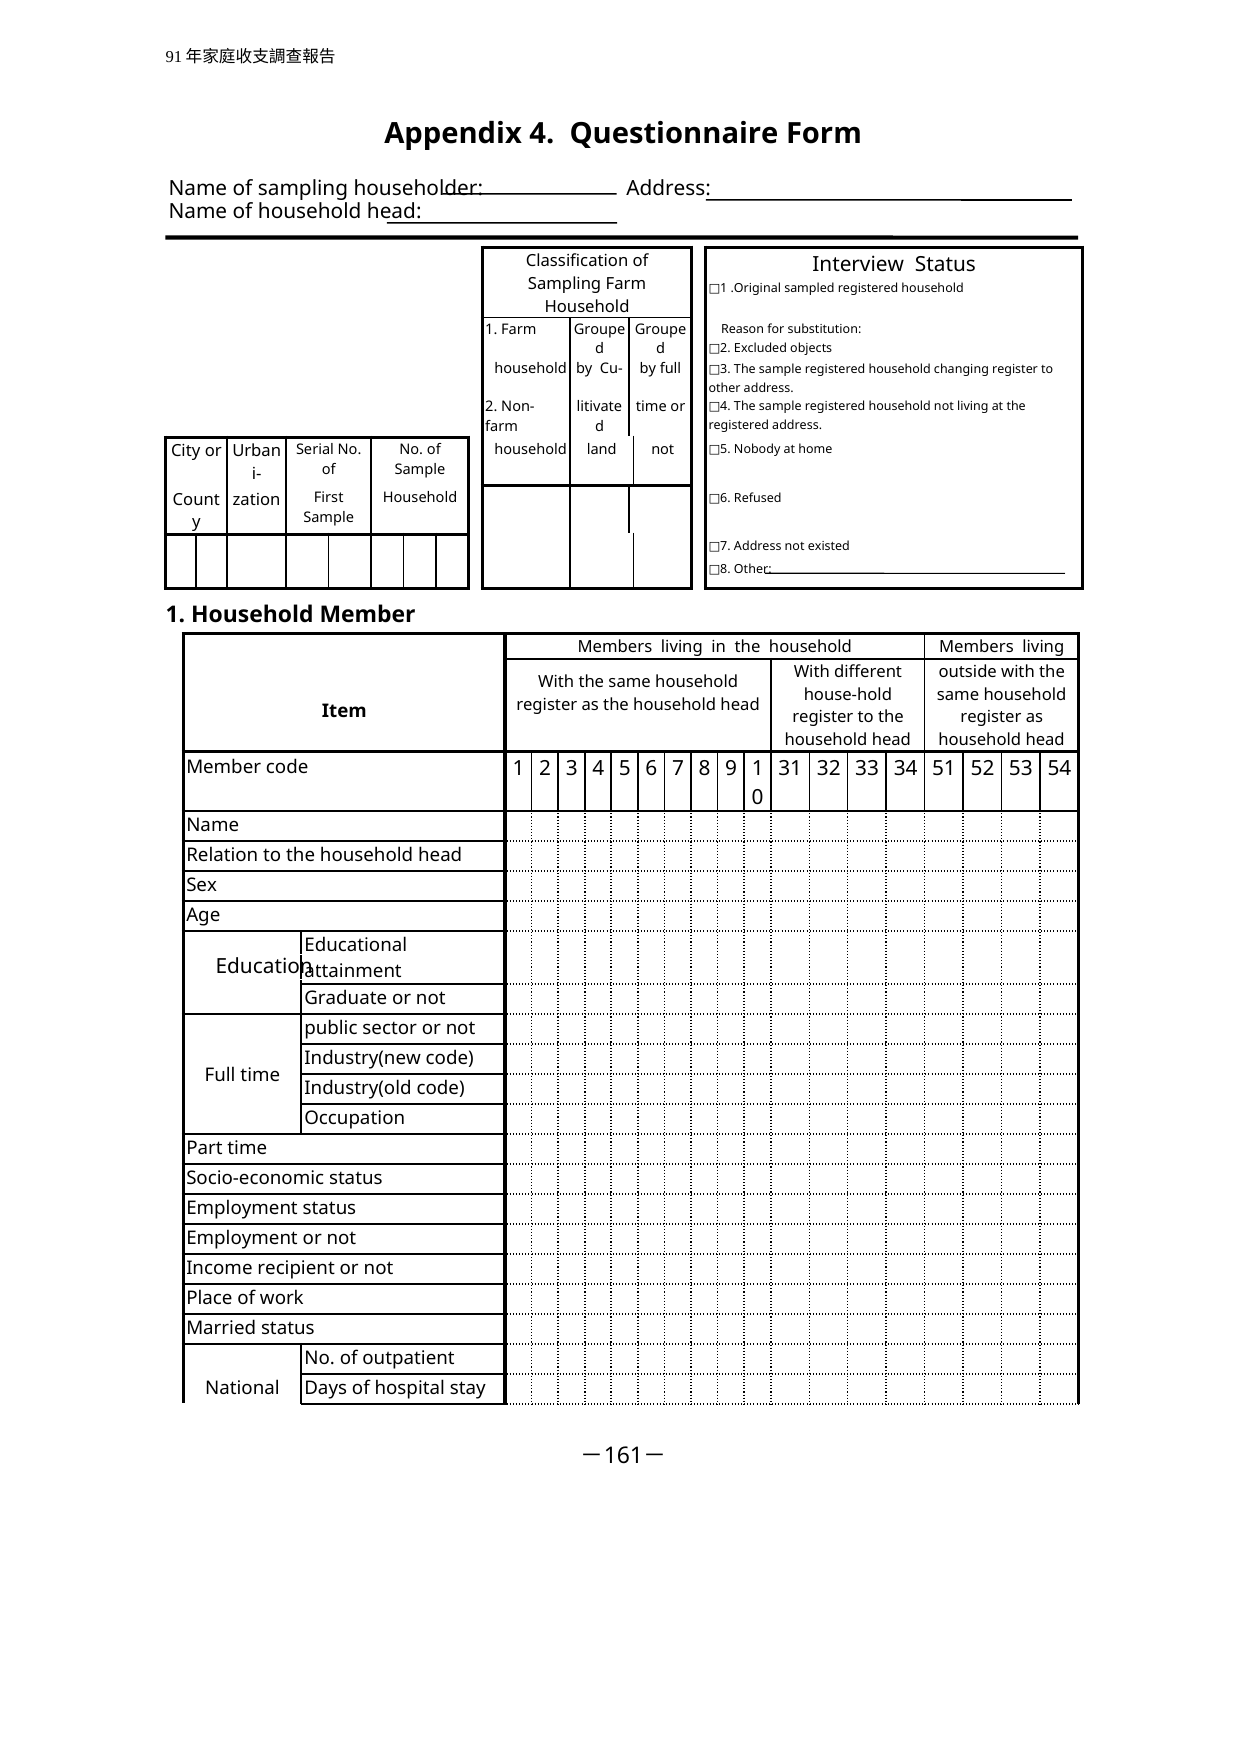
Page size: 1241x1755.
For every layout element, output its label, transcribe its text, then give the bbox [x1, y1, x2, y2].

table_cell [585, 1103, 611, 1133]
table_cell [585, 930, 611, 983]
table_cell [691, 1223, 717, 1253]
table_cell Industry(new code) [302, 1045, 503, 1073]
table_cell [809, 1043, 848, 1073]
table_cell [1040, 1223, 1077, 1253]
table_header Members living in the household [507, 635, 924, 658]
table_cell [1040, 1253, 1077, 1283]
table_cell Socio-economic status [185, 1165, 503, 1193]
table_cell [664, 1013, 691, 1043]
table_cell [638, 1043, 664, 1073]
table_cell [1001, 1133, 1040, 1163]
table_cell [771, 1133, 809, 1163]
table_cell [571, 487, 628, 533]
table_cell [718, 1103, 744, 1133]
table_cell [925, 1073, 963, 1103]
table_cell [809, 1373, 848, 1403]
table_cell [1040, 1073, 1077, 1103]
table_cell [1040, 900, 1077, 930]
table_cell □8. Other: [707, 559, 1081, 587]
table_cell [167, 559, 195, 587]
table_cell [507, 870, 532, 900]
table_cell [718, 1043, 744, 1073]
table_cell [691, 1133, 717, 1163]
table_cell [925, 1133, 963, 1163]
table_cell [925, 1253, 963, 1283]
table_cell [507, 1343, 532, 1373]
table_cell [507, 1373, 532, 1403]
table_cell 1. Farm [484, 318, 569, 358]
table_cell [744, 1193, 771, 1223]
table_header Name of sampling householder: [165, 177, 623, 200]
table_cell Age [185, 902, 503, 930]
table_cell 5 [612, 753, 637, 810]
table_cell [1001, 1373, 1040, 1403]
table_cell [507, 983, 532, 1013]
table_cell [963, 1313, 1001, 1343]
table_cell [558, 1283, 585, 1313]
table_cell Married status [185, 1315, 503, 1343]
table_cell 6 [639, 753, 664, 810]
table_cell [664, 1283, 691, 1313]
table_cell [1001, 870, 1040, 900]
table_cell [886, 1073, 924, 1103]
table_cell [664, 1373, 691, 1403]
table_cell [809, 900, 848, 930]
table_cell [638, 1193, 664, 1223]
table_cell [611, 1103, 638, 1133]
table_cell [809, 870, 848, 900]
table_cell [185, 932, 300, 983]
table_cell [771, 1283, 809, 1313]
table_cell [718, 1013, 744, 1043]
table_cell [329, 396, 371, 436]
table_cell [718, 1163, 744, 1193]
table_header Members living [925, 635, 1077, 658]
table_cell [558, 1133, 585, 1163]
text 1. Household Member [165, 603, 1081, 628]
table_cell [611, 1073, 638, 1103]
table_cell □5. Nobody at home [707, 436, 1081, 484]
table_cell [963, 1133, 1001, 1163]
table_cell [507, 1253, 532, 1283]
table_cell [558, 900, 585, 930]
table_cell [963, 1343, 1001, 1373]
table_cell [371, 396, 403, 436]
table_cell [470, 559, 481, 587]
table_cell [848, 1013, 886, 1043]
table_cell [848, 1373, 886, 1403]
table_cell [185, 1345, 300, 1373]
table_cell [507, 900, 532, 930]
table_cell [611, 1253, 638, 1283]
table_cell [638, 1223, 664, 1253]
table_cell [963, 1283, 1001, 1313]
table_cell [848, 1103, 886, 1133]
table_cell [468, 396, 481, 436]
table_cell [691, 870, 717, 900]
table_cell Serial No. of [287, 439, 370, 484]
table_cell With the same household register as the household head [507, 660, 770, 750]
table_cell [691, 812, 717, 840]
table_cell [963, 812, 1001, 840]
table_cell [771, 1193, 809, 1223]
table_cell [664, 870, 691, 900]
table_cell [886, 840, 924, 870]
table_cell [638, 840, 664, 870]
table_cell 53 [1002, 753, 1039, 810]
table_cell [1001, 812, 1040, 840]
table_cell [585, 1283, 611, 1313]
table_cell [771, 840, 809, 870]
table_cell [638, 1103, 664, 1133]
table_cell [1001, 1013, 1040, 1043]
table_cell [532, 1073, 558, 1103]
table_cell [744, 1253, 771, 1283]
table_cell [886, 1253, 924, 1283]
table_cell With different house-hold register to the household head [772, 660, 924, 750]
table_cell [437, 559, 467, 587]
table_cell [558, 870, 585, 900]
table_cell Name [185, 812, 503, 840]
table_cell [925, 1343, 963, 1373]
table_cell [1001, 1103, 1040, 1133]
table_cell Days of hospital stay [302, 1375, 503, 1403]
table_cell [532, 1133, 558, 1163]
table_cell [1001, 1043, 1040, 1073]
table_cell Reason for substitution: □2. Excluded objects [707, 317, 1081, 358]
table_cell [638, 1283, 664, 1313]
table_cell [691, 1373, 717, 1403]
table_cell [848, 1073, 886, 1103]
table_cell [664, 840, 691, 870]
table_cell [1040, 1283, 1077, 1313]
table_cell [507, 812, 532, 840]
table_cell [848, 1253, 886, 1283]
table_cell [848, 900, 886, 930]
table_cell not [634, 436, 690, 484]
table_cell [744, 1283, 771, 1313]
table_cell [848, 840, 886, 870]
table_cell [693, 317, 704, 358]
table_cell [329, 358, 371, 396]
table_cell [638, 870, 664, 900]
table_cell Household [372, 484, 467, 533]
table_cell □4. The sample registered household not living at the registered address. [707, 396, 1081, 436]
table_cell 10 [745, 753, 770, 810]
table_cell [1040, 983, 1077, 1013]
table_cell [925, 900, 963, 930]
table_cell [848, 1043, 886, 1073]
table_cell [664, 1193, 691, 1223]
table_cell [718, 983, 744, 1013]
table_cell 3 [559, 753, 584, 810]
table_cell [925, 1313, 963, 1343]
table_cell [611, 930, 638, 983]
table_cell [886, 870, 924, 900]
table_cell [585, 1013, 611, 1043]
table_cell [532, 983, 558, 1013]
table_cell [638, 983, 664, 1013]
table_cell [227, 358, 286, 396]
table_cell [744, 1313, 771, 1343]
table_cell [638, 930, 664, 983]
table_cell [848, 870, 886, 900]
table_cell [558, 1073, 585, 1103]
table_cell [771, 983, 809, 1013]
table_cell [848, 1133, 886, 1163]
table_cell [771, 812, 809, 840]
table_cell [848, 1283, 886, 1313]
table_cell [532, 1373, 558, 1403]
table_cell Occupation [302, 1105, 503, 1133]
table_cell [693, 436, 704, 484]
table_cell [532, 840, 558, 870]
table_cell zation [228, 484, 285, 533]
table_cell [532, 900, 558, 930]
table_cell [925, 1283, 963, 1313]
table_cell [691, 1253, 717, 1283]
table_cell [691, 1313, 717, 1343]
table_cell [558, 1223, 585, 1253]
table_cell [886, 1163, 924, 1193]
table_cell [809, 1313, 848, 1343]
table_cell [1001, 1073, 1040, 1103]
table_cell Employment status [185, 1195, 503, 1223]
table_cell [507, 1043, 532, 1073]
table_cell County [167, 484, 226, 533]
table_cell [848, 1313, 886, 1343]
table_cell [372, 559, 403, 587]
table_cell [925, 1193, 963, 1223]
table_cell [558, 1193, 585, 1223]
table_cell [718, 1343, 744, 1373]
table_cell [571, 533, 633, 558]
table_cell [744, 983, 771, 1013]
table_cell [718, 1223, 744, 1253]
table_cell [809, 1073, 848, 1103]
table_cell [963, 1223, 1001, 1253]
table_cell [718, 812, 744, 840]
table_cell [507, 1163, 532, 1193]
table_cell [1001, 840, 1040, 870]
table_cell Income recipient or not [185, 1255, 503, 1283]
table_cell [809, 1013, 848, 1043]
table_cell [329, 559, 370, 587]
table_cell [718, 1073, 744, 1103]
table_cell 2. Non-farm [484, 396, 569, 436]
table_cell [886, 983, 924, 1013]
table_cell [886, 1193, 924, 1223]
table_cell [1040, 1193, 1077, 1223]
table_cell [848, 812, 886, 840]
table_cell [718, 870, 744, 900]
table_cell [638, 812, 664, 840]
table_cell [611, 1193, 638, 1223]
table_cell [638, 1013, 664, 1043]
table_cell [507, 1013, 532, 1043]
table_header [693, 246, 704, 317]
table_header [185, 635, 503, 658]
table_cell [693, 396, 704, 436]
table_cell [558, 983, 585, 1013]
table_cell [1001, 1343, 1040, 1373]
table_cell [886, 1283, 924, 1313]
table_cell [571, 559, 633, 587]
table_cell [886, 1103, 924, 1133]
table_cell [585, 1373, 611, 1403]
table_cell [1001, 1313, 1040, 1343]
table_cell [1001, 900, 1040, 930]
table_cell [507, 1193, 532, 1223]
table_cell [809, 1103, 848, 1133]
table_cell [771, 1043, 809, 1073]
table_cell 51 [925, 753, 962, 810]
table_cell [507, 1283, 532, 1313]
table_cell [611, 1313, 638, 1343]
table_cell [611, 1373, 638, 1403]
table_cell [185, 983, 300, 1013]
table_cell [809, 1223, 848, 1253]
table_cell [718, 1133, 744, 1163]
table_cell [718, 1313, 744, 1343]
table_cell [404, 536, 435, 558]
table_cell [638, 1343, 664, 1373]
table_cell [925, 1223, 963, 1253]
table_cell [771, 1343, 809, 1373]
table_cell [437, 536, 467, 558]
table_cell [468, 317, 481, 358]
table_cell [507, 1133, 532, 1163]
table_cell [744, 1373, 771, 1403]
table_cell [809, 930, 848, 983]
table_cell [532, 1193, 558, 1223]
table_cell [630, 487, 690, 533]
table_cell [744, 930, 771, 983]
table_cell [532, 930, 558, 983]
table_cell [886, 1043, 924, 1073]
table_cell [228, 536, 285, 558]
table_cell [532, 1283, 558, 1313]
table_cell [744, 1163, 771, 1193]
table_cell [228, 559, 285, 587]
table_cell [925, 983, 963, 1013]
table_cell [585, 1073, 611, 1103]
table_cell [963, 1013, 1001, 1043]
table_cell [484, 487, 569, 533]
table_cell [623, 200, 1081, 223]
table_cell [558, 1013, 585, 1043]
table_cell [585, 840, 611, 870]
table_cell [558, 1373, 585, 1403]
table_cell [286, 317, 328, 358]
table_cell [693, 559, 704, 587]
table_cell [558, 1343, 585, 1373]
table_cell Educational attainment [302, 932, 503, 983]
table_cell Sex [185, 872, 503, 900]
table_cell [963, 1373, 1001, 1403]
table_cell □3. The sample registered household changing register to other address. [707, 358, 1081, 396]
table_cell Grouped [571, 318, 628, 358]
table_cell [558, 1103, 585, 1133]
table_cell [886, 1223, 924, 1253]
table_cell [664, 1343, 691, 1373]
table_cell [664, 900, 691, 930]
table_cell [216, 955, 300, 979]
table_cell □7. Address not existed [707, 533, 1081, 558]
table_cell [848, 1223, 886, 1253]
table_cell [693, 533, 704, 558]
table_cell Part time [185, 1135, 503, 1163]
table_cell First Sample [287, 484, 370, 533]
table_cell [532, 1223, 558, 1253]
table_cell [404, 559, 435, 587]
table_cell [886, 1133, 924, 1163]
table_header [165, 246, 481, 317]
table_cell [611, 1283, 638, 1313]
table_cell 2 [532, 753, 557, 810]
table_cell [664, 983, 691, 1013]
table_cell [484, 559, 569, 587]
table_header Classification of Sampling Farm Household [484, 249, 690, 317]
table_cell [809, 1253, 848, 1283]
table_cell [664, 1223, 691, 1253]
table_cell [532, 1103, 558, 1133]
table_cell [165, 317, 196, 358]
table_cell [718, 1193, 744, 1223]
table_cell Name of household head: [165, 200, 623, 223]
table_cell [718, 1373, 744, 1403]
table_cell [744, 1223, 771, 1253]
table_cell [507, 1223, 532, 1253]
table_cell Employment or not [185, 1225, 503, 1253]
table_cell [809, 812, 848, 840]
table_cell [165, 358, 196, 396]
table_cell [436, 396, 468, 436]
table_cell [1040, 1373, 1077, 1403]
table_cell household [484, 436, 569, 484]
table_cell [638, 900, 664, 930]
table_cell [664, 1313, 691, 1343]
table_cell 52 [964, 753, 1001, 810]
table_cell [436, 358, 468, 396]
table_cell National [185, 1373, 300, 1403]
table_cell [372, 536, 403, 558]
table_cell [371, 317, 403, 358]
table_cell No. of outpatient [302, 1345, 503, 1373]
table_cell 4 [586, 753, 610, 810]
table_cell Item [185, 658, 503, 750]
table_cell [611, 1343, 638, 1373]
table_cell [963, 900, 1001, 930]
table_cell [744, 1103, 771, 1133]
table_cell [558, 812, 585, 840]
table_cell [963, 840, 1001, 870]
table_cell [404, 358, 436, 396]
table_cell [771, 870, 809, 900]
table_cell [771, 1253, 809, 1283]
table_cell [197, 536, 226, 558]
table_cell [771, 900, 809, 930]
table_cell [371, 358, 403, 396]
table_cell [744, 1013, 771, 1043]
table_cell 9 [718, 753, 743, 810]
table_cell [1001, 1283, 1040, 1313]
table_cell [691, 930, 717, 983]
table_cell [532, 812, 558, 840]
table_cell 31 [772, 753, 809, 810]
table_cell [848, 1163, 886, 1193]
table_cell [1040, 812, 1077, 840]
table_cell by full [630, 358, 690, 396]
table_cell 34 [887, 753, 924, 810]
table_cell [886, 812, 924, 840]
table_cell [925, 840, 963, 870]
table_cell [664, 1133, 691, 1163]
table_cell [925, 1373, 963, 1403]
table_cell [963, 1193, 1001, 1223]
table_cell [585, 1223, 611, 1253]
table_cell [718, 840, 744, 870]
table_cell [470, 533, 481, 558]
table_cell litivated [571, 396, 628, 436]
table_cell [634, 559, 690, 587]
table_cell [507, 930, 532, 983]
table_cell [532, 870, 558, 900]
table_cell [886, 1343, 924, 1373]
table_cell [585, 1253, 611, 1283]
table_cell [404, 317, 436, 358]
table_cell [925, 870, 963, 900]
table_cell [1001, 1253, 1040, 1283]
table_cell [638, 1373, 664, 1403]
table_cell [771, 930, 809, 983]
table_cell [227, 396, 286, 436]
table_cell [848, 930, 886, 983]
table_cell Industry(old code) [302, 1075, 503, 1103]
table_cell [468, 358, 481, 396]
table_cell [886, 900, 924, 930]
table_cell [585, 900, 611, 930]
table_cell [718, 930, 744, 983]
table_cell [809, 1343, 848, 1373]
table_cell [585, 1193, 611, 1223]
table_cell [848, 1343, 886, 1373]
table_cell 54 [1041, 753, 1077, 810]
table_header Interview Status □1 .Original sampled registered household [707, 249, 1081, 317]
table_cell [718, 900, 744, 930]
table_cell □6. Refused [707, 484, 1081, 533]
table_cell [532, 1043, 558, 1073]
table_cell [611, 1163, 638, 1193]
table_cell Member code [185, 753, 503, 810]
table_cell [963, 1043, 1001, 1073]
table_cell [196, 317, 227, 358]
table_cell [963, 1073, 1001, 1103]
table_cell [611, 1223, 638, 1253]
table_cell [809, 1193, 848, 1223]
table_cell [744, 870, 771, 900]
table_cell [638, 1163, 664, 1193]
table_cell Full time [185, 1015, 300, 1133]
table_cell [925, 1103, 963, 1133]
table_cell [848, 983, 886, 1013]
table_cell [611, 870, 638, 900]
table_cell [1040, 1133, 1077, 1163]
table_cell [1001, 930, 1040, 983]
table_cell [638, 1133, 664, 1163]
table_cell time or [630, 396, 690, 436]
table_cell Urbani- [228, 439, 285, 484]
table_cell [718, 1253, 744, 1283]
table_cell [329, 317, 371, 358]
table_cell [638, 1313, 664, 1343]
table_cell [664, 1163, 691, 1193]
table_cell [848, 1193, 886, 1223]
table_cell [585, 1043, 611, 1073]
table_cell [664, 1103, 691, 1133]
table_cell [287, 559, 328, 587]
table_cell [963, 1163, 1001, 1193]
table_cell [287, 536, 328, 558]
table_cell outside with the same household register as household head [925, 660, 1077, 750]
table_cell [691, 840, 717, 870]
table_cell [165, 396, 196, 436]
table_cell [1040, 1103, 1077, 1133]
table_cell [664, 1253, 691, 1283]
table_cell [771, 1013, 809, 1043]
table_cell [532, 1253, 558, 1283]
table_cell [744, 1073, 771, 1103]
table_cell [1001, 1163, 1040, 1193]
table_cell [1001, 1193, 1040, 1223]
table_cell [925, 1013, 963, 1043]
table_cell [611, 900, 638, 930]
table_cell [925, 1043, 963, 1073]
text Appendix 4. Questionnaire Form [165, 112, 1081, 152]
table_cell [691, 1283, 717, 1313]
table_cell [744, 1133, 771, 1163]
table_cell Relation to the household head [185, 842, 503, 870]
table_cell [1001, 983, 1040, 1013]
table_cell [925, 812, 963, 840]
table_cell [809, 1283, 848, 1313]
table_cell [771, 1073, 809, 1103]
table_cell [691, 1043, 717, 1073]
table_cell [611, 1013, 638, 1043]
table_header Address: [623, 177, 1081, 200]
table_cell Place of work [185, 1285, 503, 1313]
table_cell [470, 436, 481, 484]
table_cell [585, 983, 611, 1013]
table_cell [558, 1253, 585, 1283]
table_cell [664, 812, 691, 840]
table_cell [507, 1103, 532, 1133]
table_cell [532, 1343, 558, 1373]
table_cell [691, 1343, 717, 1373]
table_cell [744, 1043, 771, 1073]
table_cell [585, 870, 611, 900]
table_cell [886, 1313, 924, 1343]
table_cell [558, 1163, 585, 1193]
table_cell [286, 396, 328, 436]
table_cell [744, 812, 771, 840]
table_cell 32 [810, 753, 847, 810]
table_cell [809, 1163, 848, 1193]
table_cell 33 [848, 753, 885, 810]
table_cell Grouped [630, 318, 690, 358]
table_cell [744, 1343, 771, 1373]
table_cell [718, 1283, 744, 1313]
table_cell [167, 536, 195, 558]
table_cell [436, 317, 468, 358]
table_cell [585, 1163, 611, 1193]
table_cell [329, 536, 370, 558]
table_cell [664, 1073, 691, 1103]
table_cell household [484, 358, 569, 396]
table_cell [286, 358, 328, 396]
table_cell [963, 983, 1001, 1013]
table_cell [558, 1313, 585, 1343]
table_cell [611, 812, 638, 840]
table_cell 1 [507, 753, 531, 810]
table_cell [809, 983, 848, 1013]
table_cell [227, 317, 286, 358]
table_cell [1040, 1013, 1077, 1043]
table_cell [196, 358, 227, 396]
table_cell [691, 983, 717, 1013]
table_cell public sector or not [302, 1015, 503, 1043]
table_cell [470, 484, 481, 533]
table_cell [532, 1013, 558, 1043]
table_cell [744, 900, 771, 930]
table_cell [771, 1373, 809, 1403]
table_cell [963, 1103, 1001, 1133]
table_cell [558, 1043, 585, 1073]
table_cell [771, 1313, 809, 1343]
table_cell [809, 840, 848, 870]
table_cell [691, 1103, 717, 1133]
table_cell [558, 840, 585, 870]
table_cell [886, 1373, 924, 1403]
table_cell No. of Sample [372, 439, 467, 484]
table_cell [1040, 840, 1077, 870]
table_cell [634, 533, 690, 558]
table_cell Graduate or not [302, 985, 503, 1013]
table_cell [1040, 870, 1077, 900]
table_cell [963, 930, 1001, 983]
table_cell [771, 1103, 809, 1133]
table_cell [585, 812, 611, 840]
table_cell [585, 1313, 611, 1343]
table_cell 8 [692, 753, 717, 810]
table_cell [664, 1043, 691, 1073]
table_cell land [571, 436, 633, 484]
table_cell City or [167, 439, 226, 484]
table_cell [611, 1133, 638, 1163]
table_cell [691, 1013, 717, 1043]
table_cell [638, 1073, 664, 1103]
table_cell [963, 1253, 1001, 1283]
table_cell [484, 533, 569, 558]
table_cell [558, 930, 585, 983]
table_cell [585, 1133, 611, 1163]
table_cell [963, 870, 1001, 900]
table_cell [611, 840, 638, 870]
table_cell [771, 1223, 809, 1253]
table_cell [507, 840, 532, 870]
table_cell [638, 1253, 664, 1283]
table_cell [1040, 1043, 1077, 1073]
table_cell [196, 396, 227, 436]
table_cell [532, 1163, 558, 1193]
table_cell [507, 1313, 532, 1343]
table_cell [771, 1163, 809, 1193]
table_cell [925, 930, 963, 983]
table_cell [693, 358, 704, 396]
table_cell [925, 1163, 963, 1193]
table_cell [1040, 1163, 1077, 1193]
table_cell [1040, 1313, 1077, 1343]
table_cell [1040, 930, 1077, 983]
table_cell [532, 1313, 558, 1343]
table_cell 7 [665, 753, 690, 810]
table_cell [664, 930, 691, 983]
table_cell [1040, 1343, 1077, 1373]
table_cell [691, 1193, 717, 1223]
table_cell [404, 396, 436, 436]
table_cell [1001, 1223, 1040, 1253]
table_cell [886, 1013, 924, 1043]
table_cell [809, 1133, 848, 1163]
table_cell [693, 484, 704, 533]
table_cell [197, 559, 226, 587]
table_cell [691, 900, 717, 930]
table_cell [611, 983, 638, 1013]
table_cell [691, 1163, 717, 1193]
table_cell [611, 1043, 638, 1073]
table_cell [886, 930, 924, 983]
table_cell by Cu- [571, 358, 628, 396]
table_cell [744, 840, 771, 870]
table_cell [507, 1073, 532, 1103]
table_cell [691, 1073, 717, 1103]
table_cell [585, 1343, 611, 1373]
